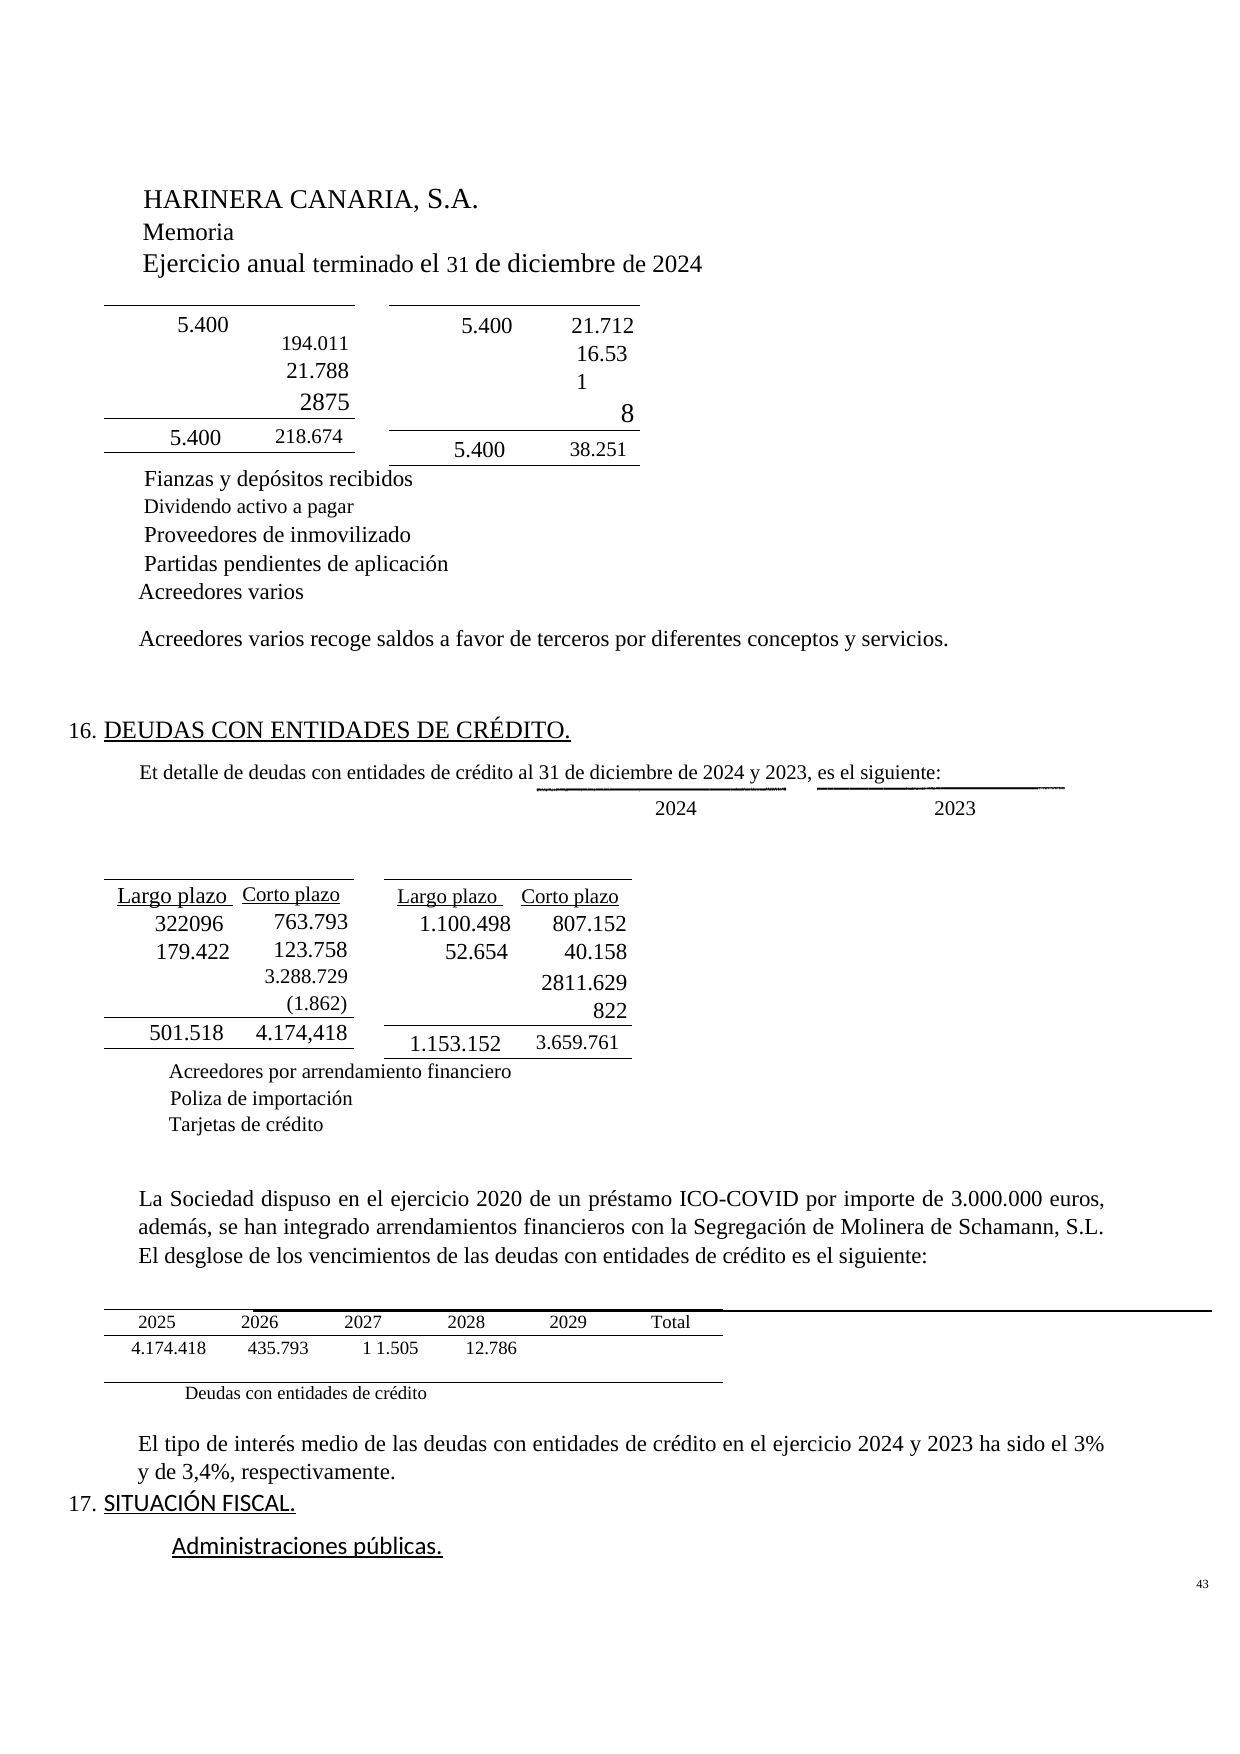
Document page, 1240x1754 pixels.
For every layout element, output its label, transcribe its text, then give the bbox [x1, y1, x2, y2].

text Poliza de importación [170, 1086, 936, 1109]
list SITUACIÓN FISCAL. [68, 1487, 1107, 1517]
table_cell 194.011 21.788 2875 [251, 306, 355, 417]
table_cell 1 1.505 [344, 1336, 447, 1382]
table_cell 5.400 [389, 431, 536, 465]
text El tipo de interés medio de las deudas con entidades de crédito en el ejercicio 2024 y 2023 ha sido el 3% y de 3,4%, respectivamente. [137, 1429, 1106, 1484]
list DEUDAS CON ENTIDADES DE CRÉDITO. [68, 715, 1107, 744]
table_cell 4.174,418 [242, 1018, 353, 1048]
table_header 2028 2029 [448, 1312, 651, 1335]
table_cell 3.659.761 [521, 1026, 632, 1058]
table_header [372, 305, 389, 465]
table_header Corto plazo 763.793 123.758 3.288.729 (1.862) [242, 880, 353, 1016]
table_cell [651, 1336, 723, 1382]
table_header [369, 851, 632, 1058]
text Partidas pendientes de aplicación [143, 549, 994, 576]
text Fianzas y depósitos recibidos [143, 465, 994, 492]
table_header Largo plazo 1.100.498 52.654 [384, 880, 521, 1025]
text La Sociedad dispuso en el ejercicio 2020 de un préstamo ICO-COVID por importe de 3.000.000 euros, además, se han integrado arrendamientos financieros con la Segregación de Molinera de Schamann, S.L. El desglose de los vencimientos de las deudas con entidades de crédito es el siguiente: [138, 1185, 1106, 1268]
table_header Total [651, 1312, 723, 1335]
text Proveedores de inmovilizado [143, 521, 994, 547]
table_header 2025 [104, 1310, 241, 1335]
text 2024 2023 [103, 796, 1107, 820]
text Tarjetas de crédito [168, 1112, 936, 1136]
text Administraciones públicas. [172, 1530, 1107, 1561]
text Acreedores varios [138, 578, 1107, 605]
text Acreedores varios recoge saldos a favor de terceros por diferentes conceptos y servicios. [138, 625, 1106, 652]
table_cell 501.518 [104, 1018, 242, 1048]
text Dividendo activo a pagar [143, 494, 936, 518]
table_cell 435.793 [241, 1336, 344, 1382]
text Acreedores por arrendamiento financiero [168, 1059, 936, 1083]
table_header Corto plazo 807.152 40.158 2811.629 822 [521, 880, 632, 1025]
table_header 2026 [241, 1310, 344, 1335]
table_cell 4.174.418 [104, 1336, 241, 1382]
text Et detalle de deudas con entidades de crédito al 31 de diciembre de 2024 y 2023, es el siguiente: [139, 760, 1107, 784]
table_cell 5.400 [389, 306, 536, 430]
table_header [104, 305, 372, 465]
table_header Largo plazo 322096 179.422 [104, 880, 242, 1016]
table_cell 218.674 [251, 419, 355, 452]
table_cell 21.712 16.531 8 [536, 306, 639, 430]
table_cell 5.400 [104, 419, 251, 452]
table_header 2027 [344, 1312, 447, 1335]
table_cell 38.251 [536, 431, 639, 465]
table_header [104, 851, 368, 1058]
table_cell 5.400 [104, 306, 251, 417]
table_cell 12.786 [448, 1336, 651, 1382]
text Deudas con entidades de crédito [184, 1382, 1065, 1404]
table_cell 1.153.152 [384, 1026, 521, 1058]
